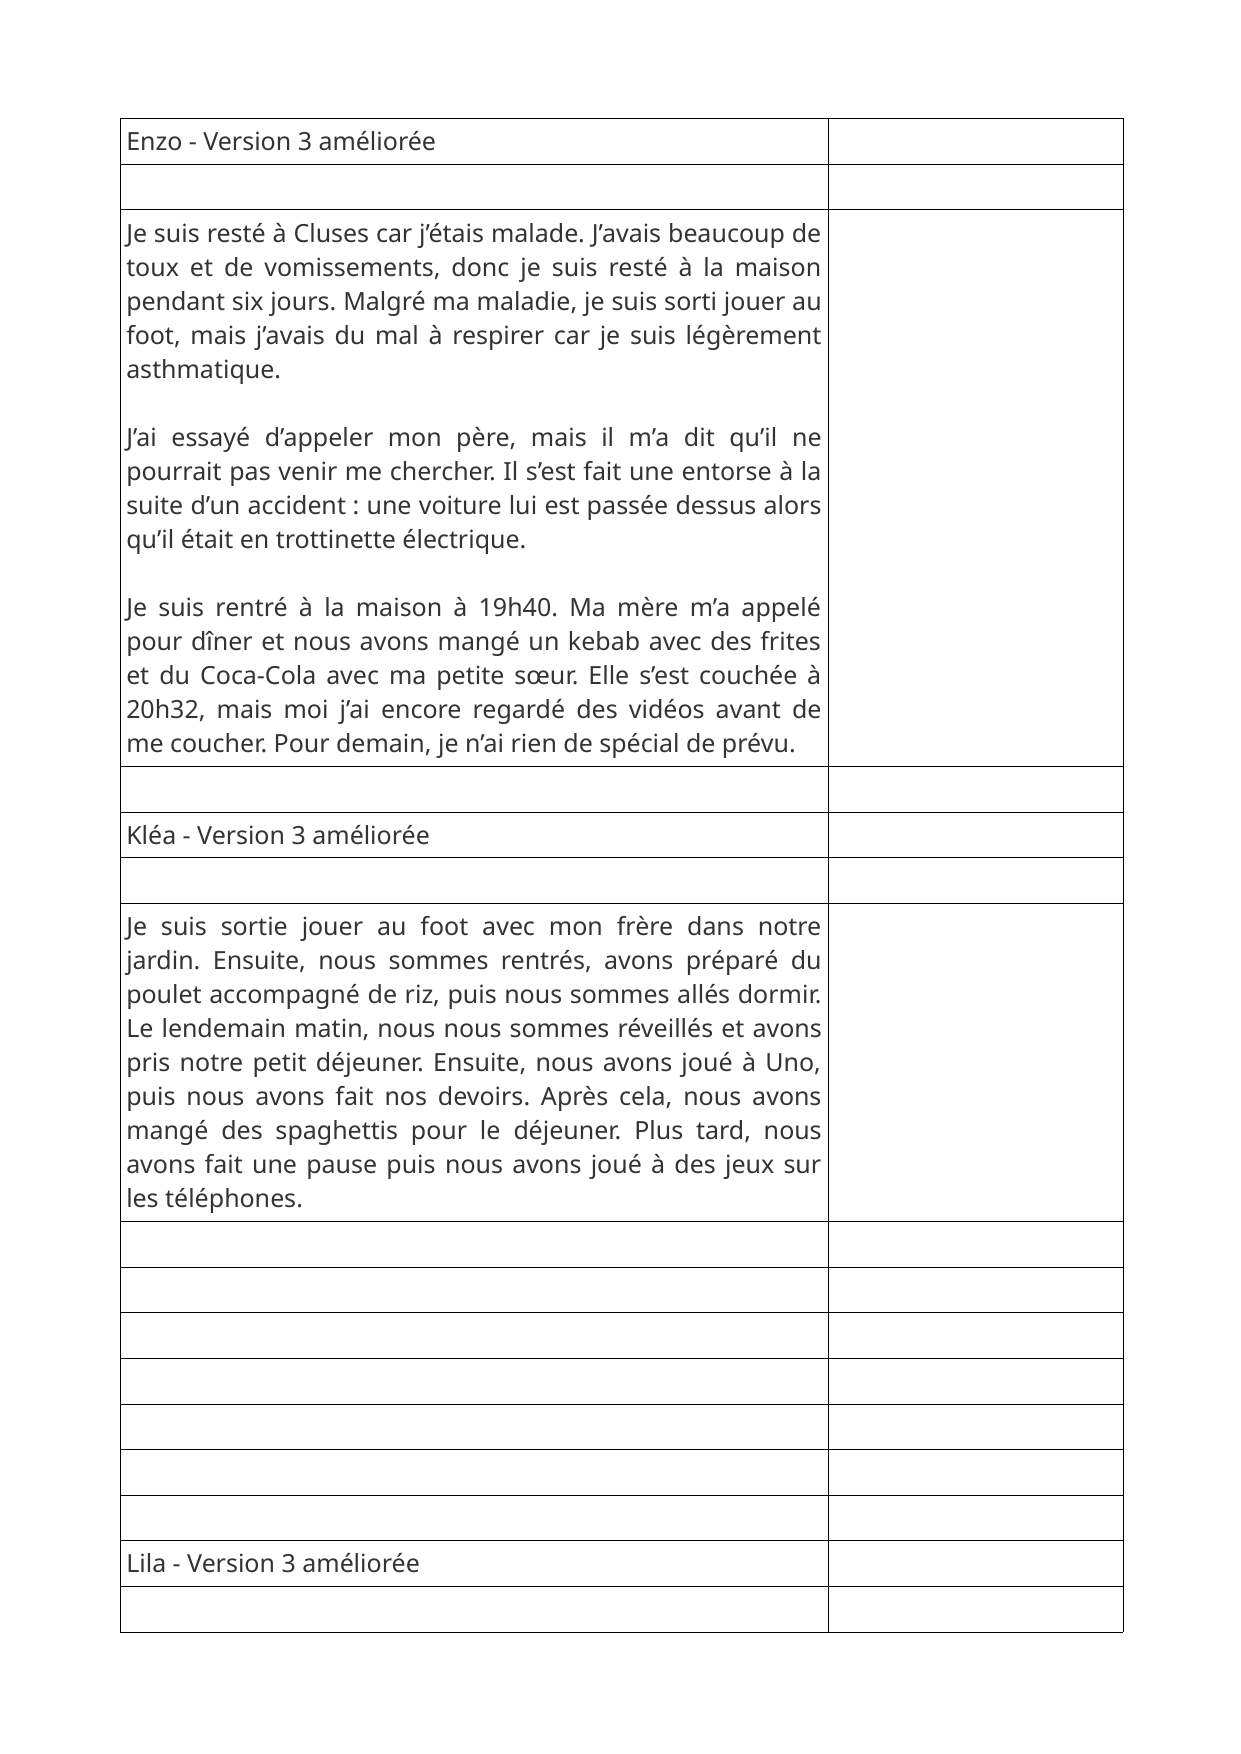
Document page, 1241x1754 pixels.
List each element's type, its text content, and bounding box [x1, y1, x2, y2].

table_cell [829, 813, 1123, 857]
table_cell [121, 1359, 828, 1403]
table_cell [829, 1450, 1123, 1495]
table_cell [829, 119, 1123, 164]
table_cell [829, 1541, 1123, 1586]
table_cell Enzo - Version 3 améliorée [121, 119, 828, 164]
table_cell [121, 858, 828, 903]
table_cell [121, 1313, 828, 1358]
table_cell [121, 1268, 828, 1312]
table_cell Lila - Version 3 améliorée [121, 1541, 828, 1586]
table_cell [829, 1359, 1123, 1403]
table_cell [829, 1587, 1123, 1632]
table_cell [121, 1587, 828, 1632]
table_cell Je suis sortie jouer au foot avec mon frère dans notre jardin. Ensuite, nous sommes rentrés, avons préparé du poulet accompagné de riz, puis nous sommes allés dormir. Le lendemain matin, nous nous sommes réveillés et avons pris notre petit déjeuner. Ensuite, nous avons joué à Uno, puis nous avons fait nos devoirs. Après cela, nous avons mangé des spaghettis pour le déjeuner. Plus tard, nous avons fait une pause puis nous avons joué à des jeux sur les téléphones. [121, 904, 828, 1221]
table_cell [121, 1450, 828, 1495]
table_cell [829, 1222, 1123, 1267]
table_cell [829, 210, 1123, 766]
table_cell [829, 1405, 1123, 1449]
table_cell [829, 1496, 1123, 1540]
table_cell [829, 1313, 1123, 1358]
table_cell [121, 1405, 828, 1449]
table_cell Kléa - Version 3 améliorée [121, 813, 828, 857]
table_cell [829, 767, 1123, 812]
table_cell [829, 858, 1123, 903]
table_cell [121, 165, 828, 209]
table_cell Je suis resté à Cluses car j’étais malade. J’avais beaucoup de toux et de vomissements, donc je suis resté à la maison pendant six jours. Malgré ma maladie, je suis sorti jouer au foot, mais j’avais du mal à respirer car je suis légèrement asthmatique. J’ai essayé d’appeler mon père, mais il m’a dit qu’il ne pourrait pas venir me chercher. Il s’est fait une entorse à la suite d’un accident : une voiture lui est passée dessus alors qu’il était en trottinette électrique. Je suis rentré à la maison à 19h40. Ma mère m’a appelé pour dîner et nous avons mangé un kebab avec des frites et du Coca-Cola avec ma petite sœur. Elle s’est couchée à 20h32, mais moi j’ai encore regardé des vidéos avant de me coucher. Pour demain, je n’ai rien de spécial de prévu. [121, 210, 828, 766]
table_cell [121, 1222, 828, 1267]
table_cell [121, 1496, 828, 1540]
table_cell [829, 165, 1123, 209]
table_cell [829, 1268, 1123, 1312]
table_cell [829, 904, 1123, 1221]
table_cell [121, 767, 828, 812]
